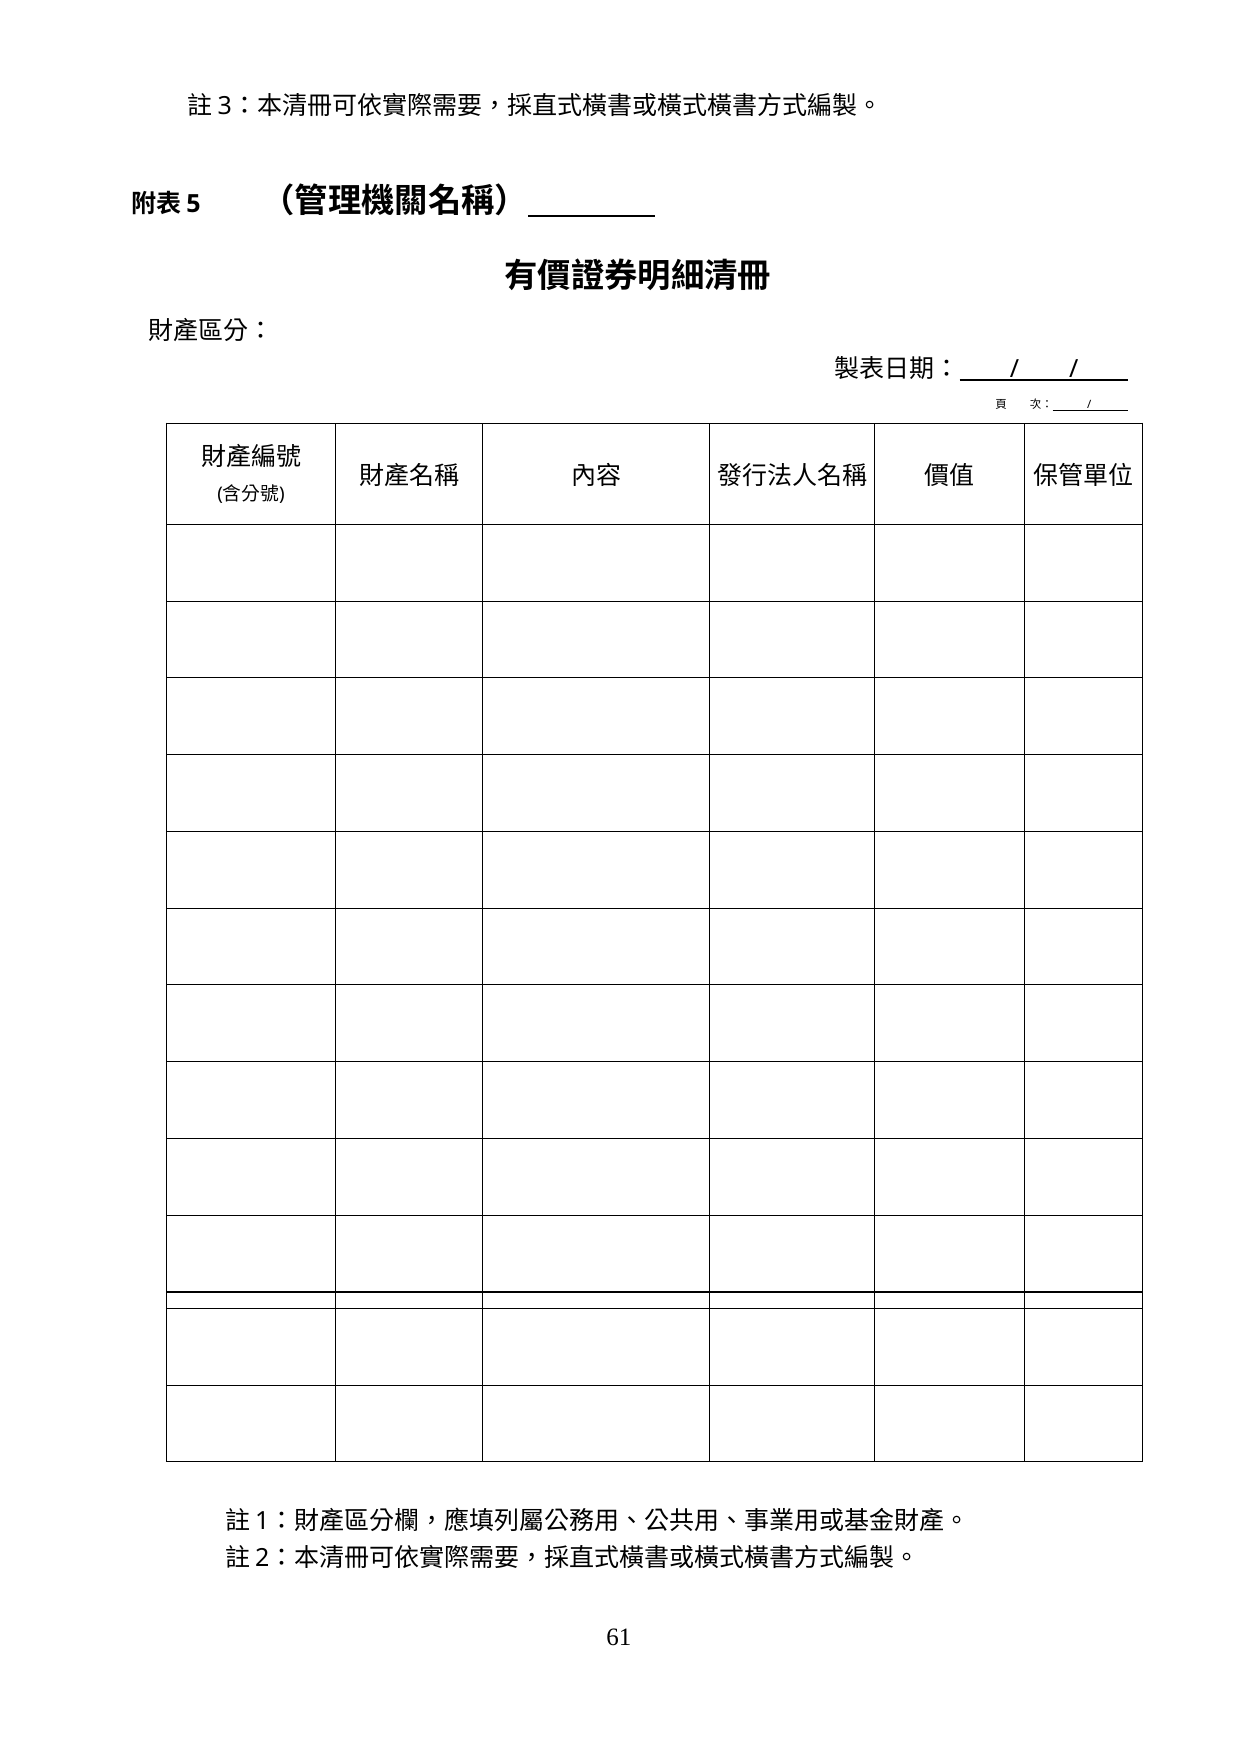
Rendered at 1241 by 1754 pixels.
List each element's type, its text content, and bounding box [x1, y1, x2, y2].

table_cell [875, 755, 1024, 831]
table_cell [167, 909, 335, 984]
table_cell [483, 1062, 709, 1138]
table_cell [336, 909, 482, 984]
table_cell [483, 525, 709, 601]
table_cell [483, 678, 709, 754]
table_cell [336, 1139, 482, 1215]
table_cell [875, 1293, 1024, 1308]
text 註2：本清冊可依實際需要，採直式橫書或橫式橫書方式編製。 [225, 1537, 1144, 1575]
text 財產區分： [131, 310, 1144, 348]
table_cell [483, 909, 709, 984]
table_cell [710, 1216, 874, 1291]
table_cell [167, 755, 335, 831]
table_cell [336, 1062, 482, 1138]
table_cell [710, 1386, 874, 1461]
table_cell [167, 602, 335, 677]
table_cell [167, 1386, 335, 1461]
table_cell [1025, 1386, 1142, 1461]
table_cell [710, 755, 874, 831]
table_cell [875, 525, 1024, 601]
table_header 發行法人名稱 [710, 424, 874, 524]
table_cell [336, 832, 482, 908]
table_cell [1025, 602, 1142, 677]
table_header 財產編號 (含分號) [167, 424, 335, 524]
table_cell [710, 1062, 874, 1138]
table_cell [1025, 1139, 1142, 1215]
table_cell [1025, 525, 1142, 601]
table_cell [336, 985, 482, 1061]
table_cell [1025, 985, 1142, 1061]
table_cell [167, 832, 335, 908]
table_cell [875, 985, 1024, 1061]
table_header 內容 [483, 424, 709, 524]
text 註1：財產區分欄，應填列屬公務用、公共用、事業用或基金財產。 [225, 1500, 1144, 1537]
table_cell [710, 1139, 874, 1215]
text 有價證券明細清冊 [131, 235, 1144, 310]
table_cell [167, 985, 335, 1061]
table_cell [875, 602, 1024, 677]
table_cell [710, 832, 874, 908]
table_cell [483, 1309, 709, 1384]
table_cell [710, 602, 874, 677]
table_cell [1025, 909, 1142, 984]
table_cell [710, 525, 874, 601]
table_cell [167, 525, 335, 601]
text 附表5 （管理機關名稱） [131, 160, 1144, 235]
table_cell [167, 678, 335, 754]
table_cell [167, 1293, 335, 1308]
table_cell [1025, 1062, 1142, 1138]
table_cell [1025, 1216, 1142, 1291]
table_cell [875, 1309, 1024, 1384]
table_cell [483, 1386, 709, 1461]
table_header 保管單位 [1025, 424, 1142, 524]
table_cell [336, 602, 482, 677]
table_cell [1025, 1293, 1142, 1308]
table_cell [336, 1216, 482, 1291]
table_cell [483, 1293, 709, 1308]
text 頁 次： / [131, 385, 1128, 423]
table_cell [336, 678, 482, 754]
table_cell [1025, 832, 1142, 908]
table_cell [710, 985, 874, 1061]
table_cell [710, 1309, 874, 1384]
text 製表日期： / / [131, 348, 1128, 385]
table_header 價值 [875, 424, 1024, 524]
text 註3：本清冊可依實際需要，採直式橫書或橫式橫書方式編製。 [187, 85, 1144, 123]
table_cell [167, 1309, 335, 1384]
table_cell [875, 909, 1024, 984]
table_cell [710, 678, 874, 754]
table_cell [167, 1062, 335, 1138]
table_cell [875, 1216, 1024, 1291]
table_cell [1025, 1309, 1142, 1384]
table_cell [483, 832, 709, 908]
table_cell [875, 678, 1024, 754]
table_cell [167, 1216, 335, 1291]
table_cell [483, 985, 709, 1061]
table_cell [483, 1139, 709, 1215]
table_cell [336, 525, 482, 601]
table_cell [336, 1309, 482, 1384]
table_cell [710, 1293, 874, 1308]
table_cell [336, 755, 482, 831]
table_cell [336, 1293, 482, 1308]
table_cell [875, 1062, 1024, 1138]
table_cell [483, 602, 709, 677]
table_cell [483, 1216, 709, 1291]
table_cell [1025, 755, 1142, 831]
table_cell [875, 1139, 1024, 1215]
table_cell [336, 1386, 482, 1461]
table_header 財產名稱 [336, 424, 482, 524]
table_cell [710, 909, 874, 984]
table_cell [875, 832, 1024, 908]
table_cell [483, 755, 709, 831]
table_cell [1025, 678, 1142, 754]
table_cell [167, 1139, 335, 1215]
table_cell [875, 1386, 1024, 1461]
